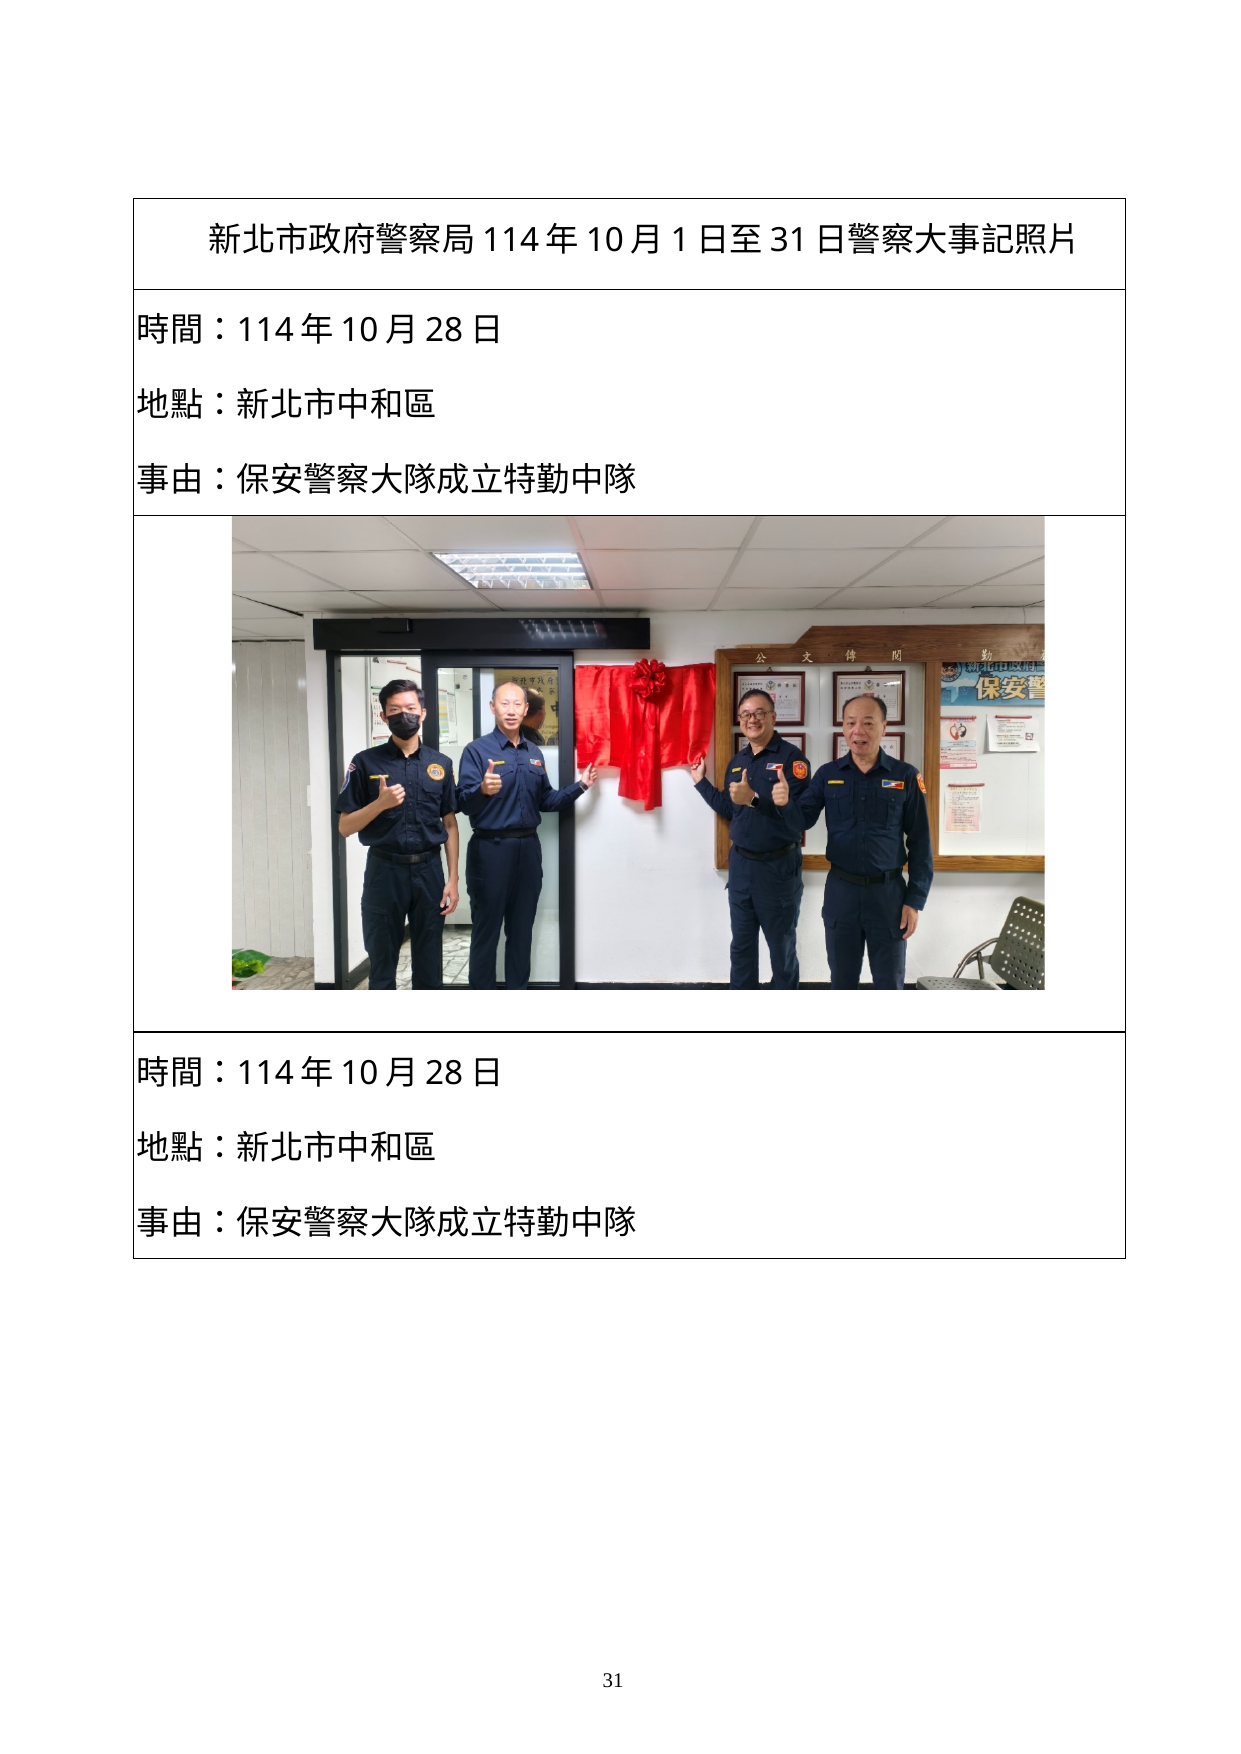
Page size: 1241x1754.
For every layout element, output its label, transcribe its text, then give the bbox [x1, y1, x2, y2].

table_cell 時間：114年10月28日 地點：新北市中和區 事由：保安警察大隊成立特勤中隊 [134, 1033, 1125, 1257]
table_cell 時間：114年10月28日 地點：新北市中和區 事由：保安警察大隊成立特勤中隊 [134, 290, 1125, 515]
table_header 新北市政府警察局114年10月1日至31日警察大事記照片 [134, 199, 1125, 289]
table_cell [134, 516, 1125, 1031]
